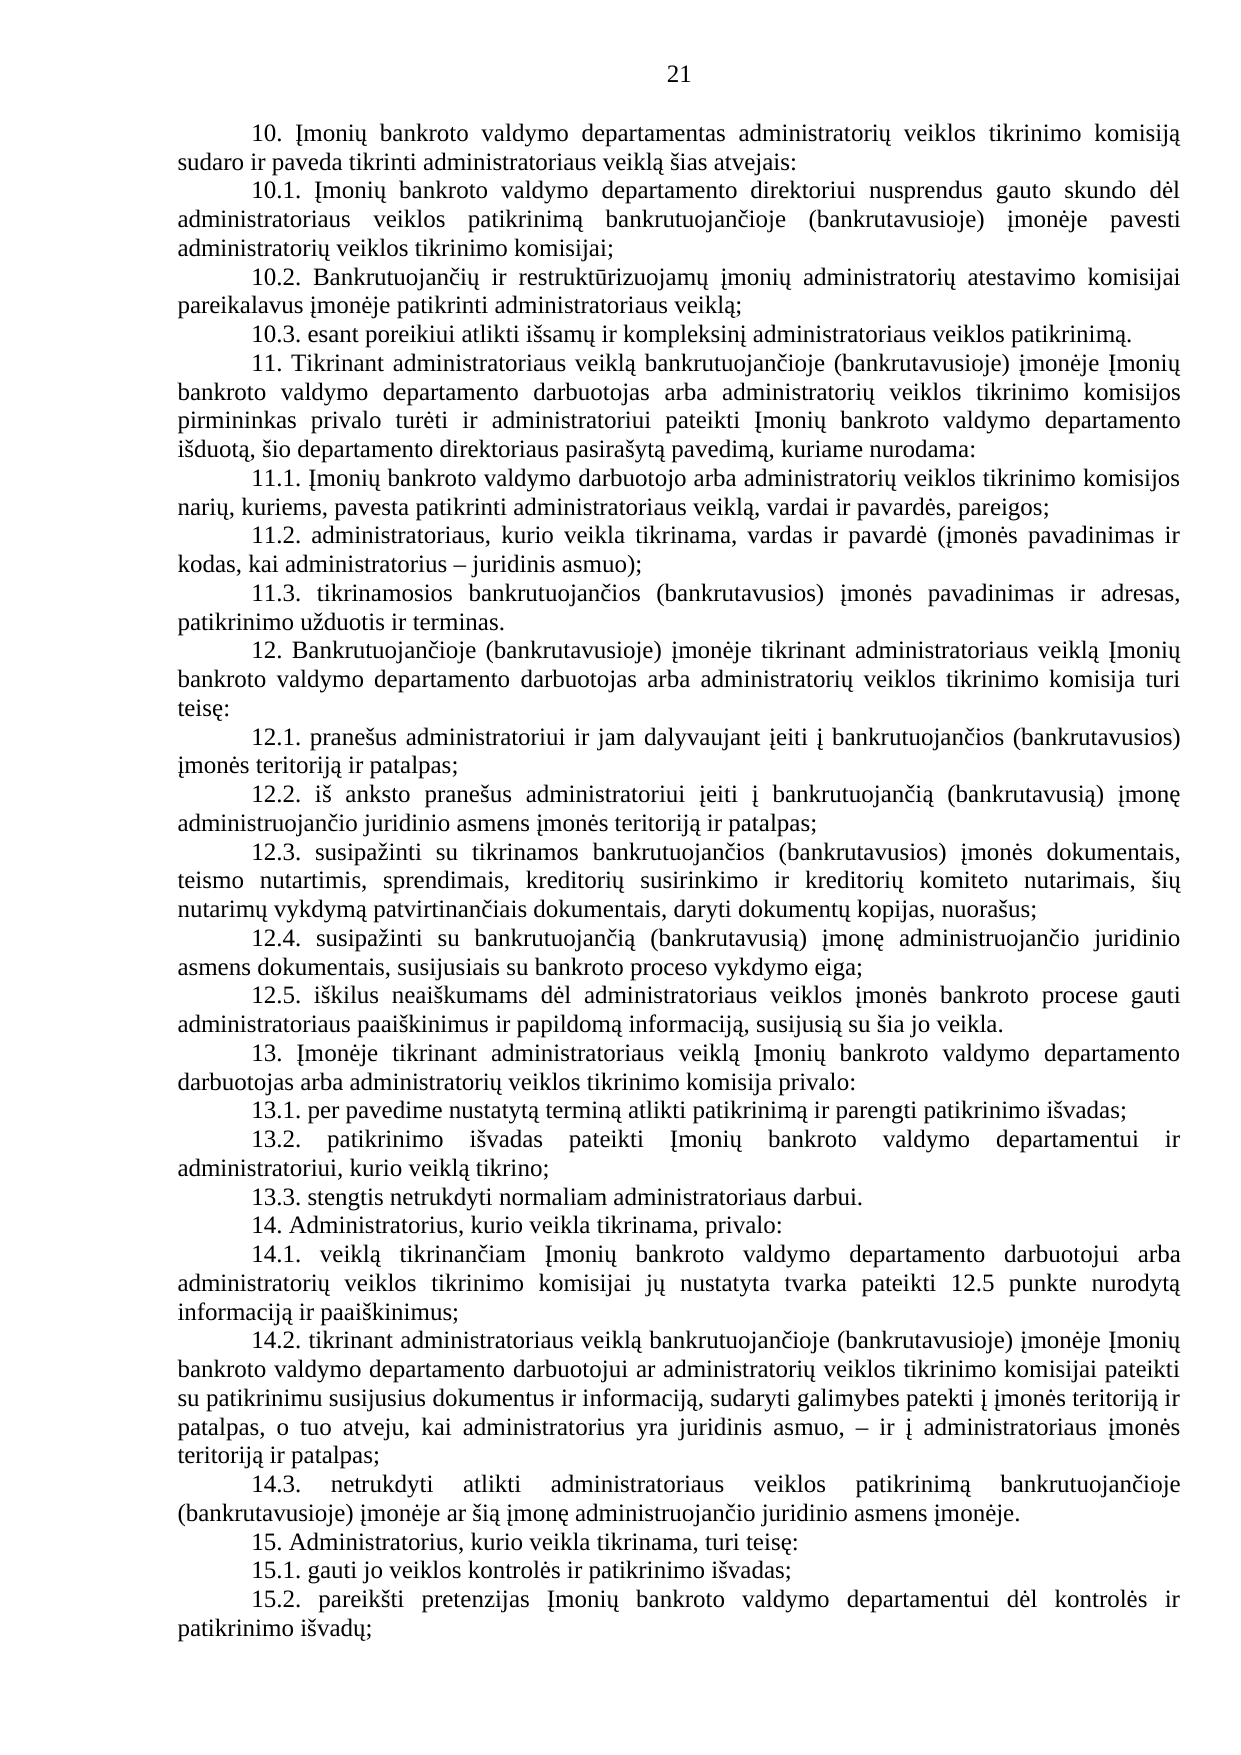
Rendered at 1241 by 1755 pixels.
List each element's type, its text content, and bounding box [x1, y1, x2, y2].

text 11. Tikrinant administratoriaus veiklą bankrutuojančioje (bankrutavusioje) įmonėje Įmonių bankroto valdymo departamento darbuotojas arba administratorių veiklos tikrinimo komisijos pirmininkas privalo turėti ir administratoriui pateikti Įmonių bankroto valdymo departamento išduotą, šio departamento direktoriaus pasirašytą pavedimą, kuriame nurodama: [177, 348, 1181, 463]
text 11.2. administratoriaus, kurio veikla tikrinama, vardas ir pavardė (įmonės pavadinimas ir kodas, kai administratorius – juridinis asmuo); [177, 521, 1181, 578]
text 13.1. per pavedime nustatytą terminą atlikti patikrinimą ir parengti patikrinimo išvadas; [177, 1096, 1181, 1124]
text 11.1. Įmonių bankroto valdymo darbuotojo arba administratorių veiklos tikrinimo komisijos narių, kuriems, pavesta patikrinti administratoriaus veiklą, vardai ir pavardės, pareigos; [177, 463, 1181, 521]
text 13.3. stengtis netrukdyti normaliam administratoriaus darbui. [177, 1182, 1181, 1211]
text 10.2. Bankrutuojančių ir restruktūrizuojamų įmonių administratorių atestavimo komisijai pareikalavus įmonėje patikrinti administratoriaus veiklą; [177, 262, 1181, 319]
text 12. Bankrutuojančioje (bankrutavusioje) įmonėje tikrinant administratoriaus veiklą Įmonių bankroto valdymo departamento darbuotojas arba administratorių veiklos tikrinimo komisija turi teisę: [177, 636, 1181, 722]
text 13.2. patikrinimo išvadas pateikti Įmonių bankroto valdymo departamentui ir administratoriui, kurio veiklą tikrino; [177, 1124, 1181, 1182]
text 12.4. susipažinti su bankrutuojančią (bankrutavusią) įmonę administruojančio juridinio asmens dokumentais, susijusiais su bankroto proceso vykdymo eiga; [177, 923, 1181, 981]
text 14.2. tikrinant administratoriaus veiklą bankrutuojančioje (bankrutavusioje) įmonėje Įmonių bankroto valdymo departamento darbuotojui ar administratorių veiklos tikrinimo komisijai pateikti su patikrinimu susijusius dokumentus ir informaciją, sudaryti galimybes patekti į įmonės teritoriją ir patalpas, o tuo atveju, kai administratorius yra juridinis asmuo, – ir į administratoriaus įmonės teritoriją ir patalpas; [177, 1326, 1181, 1469]
text 12.3. susipažinti su tikrinamos bankrutuojančios (bankrutavusios) įmonės dokumentais, teismo nutartimis, sprendimais, kreditorių susirinkimo ir kreditorių komiteto nutarimais, šių nutarimų vykdymą patvirtinančiais dokumentais, daryti dokumentų kopijas, nuorašus; [177, 837, 1181, 923]
text 11.3. tikrinamosios bankrutuojančios (bankrutavusios) įmonės pavadinimas ir adresas, patikrinimo užduotis ir terminas. [177, 578, 1181, 636]
text 10.3. esant poreikiui atlikti išsamų ir kompleksinį administratoriaus veiklos patikrinimą. [177, 319, 1181, 348]
text 15.2. pareikšti pretenzijas Įmonių bankroto valdymo departamentui dėl kontrolės ir patikrinimo išvadų; [177, 1584, 1181, 1642]
text 12.2. iš anksto pranešus administratoriui įeiti į bankrutuojančią (bankrutavusią) įmonę administruojančio juridinio asmens įmonės teritoriją ir patalpas; [177, 779, 1181, 837]
text 10. Įmonių bankroto valdymo departamentas administratorių veiklos tikrinimo komisiją sudaro ir paveda tikrinti administratoriaus veiklą šias atvejais: [177, 118, 1181, 176]
text 10.1. Įmonių bankroto valdymo departamento direktoriui nusprendus gauto skundo dėl administratoriaus veiklos patikrinimą bankrutuojančioje (bankrutavusioje) įmonėje pavesti administratorių veiklos tikrinimo komisijai; [177, 176, 1181, 262]
text 14.3. netrukdyti atlikti administratoriaus veiklos patikrinimą bankrutuojančioje (bankrutavusioje) įmonėje ar šią įmonę administruojančio juridinio asmens įmonėje. [177, 1469, 1181, 1527]
text 12.5. iškilus neaiškumams dėl administratoriaus veiklos įmonės bankroto procese gauti administratoriaus paaiškinimus ir papildomą informaciją, susijusią su šia jo veikla. [177, 981, 1181, 1038]
text 13. Įmonėje tikrinant administratoriaus veiklą Įmonių bankroto valdymo departamento darbuotojas arba administratorių veiklos tikrinimo komisija privalo: [177, 1038, 1181, 1096]
text 14.1. veiklą tikrinančiam Įmonių bankroto valdymo departamento darbuotojui arba administratorių veiklos tikrinimo komisijai jų nustatyta tvarka pateikti 12.5 punkte nurodytą informaciją ir paaiškinimus; [177, 1239, 1181, 1326]
text 12.1. pranešus administratoriui ir jam dalyvaujant įeiti į bankrutuojančios (bankrutavusios) įmonės teritoriją ir patalpas; [177, 722, 1181, 779]
text 15. Administratorius, kurio veikla tikrinama, turi teisę: [177, 1527, 1181, 1556]
text 15.1. gauti jo veiklos kontrolės ir patikrinimo išvadas; [177, 1556, 1181, 1584]
text 14. Administratorius, kurio veikla tikrinama, privalo: [177, 1211, 1181, 1239]
